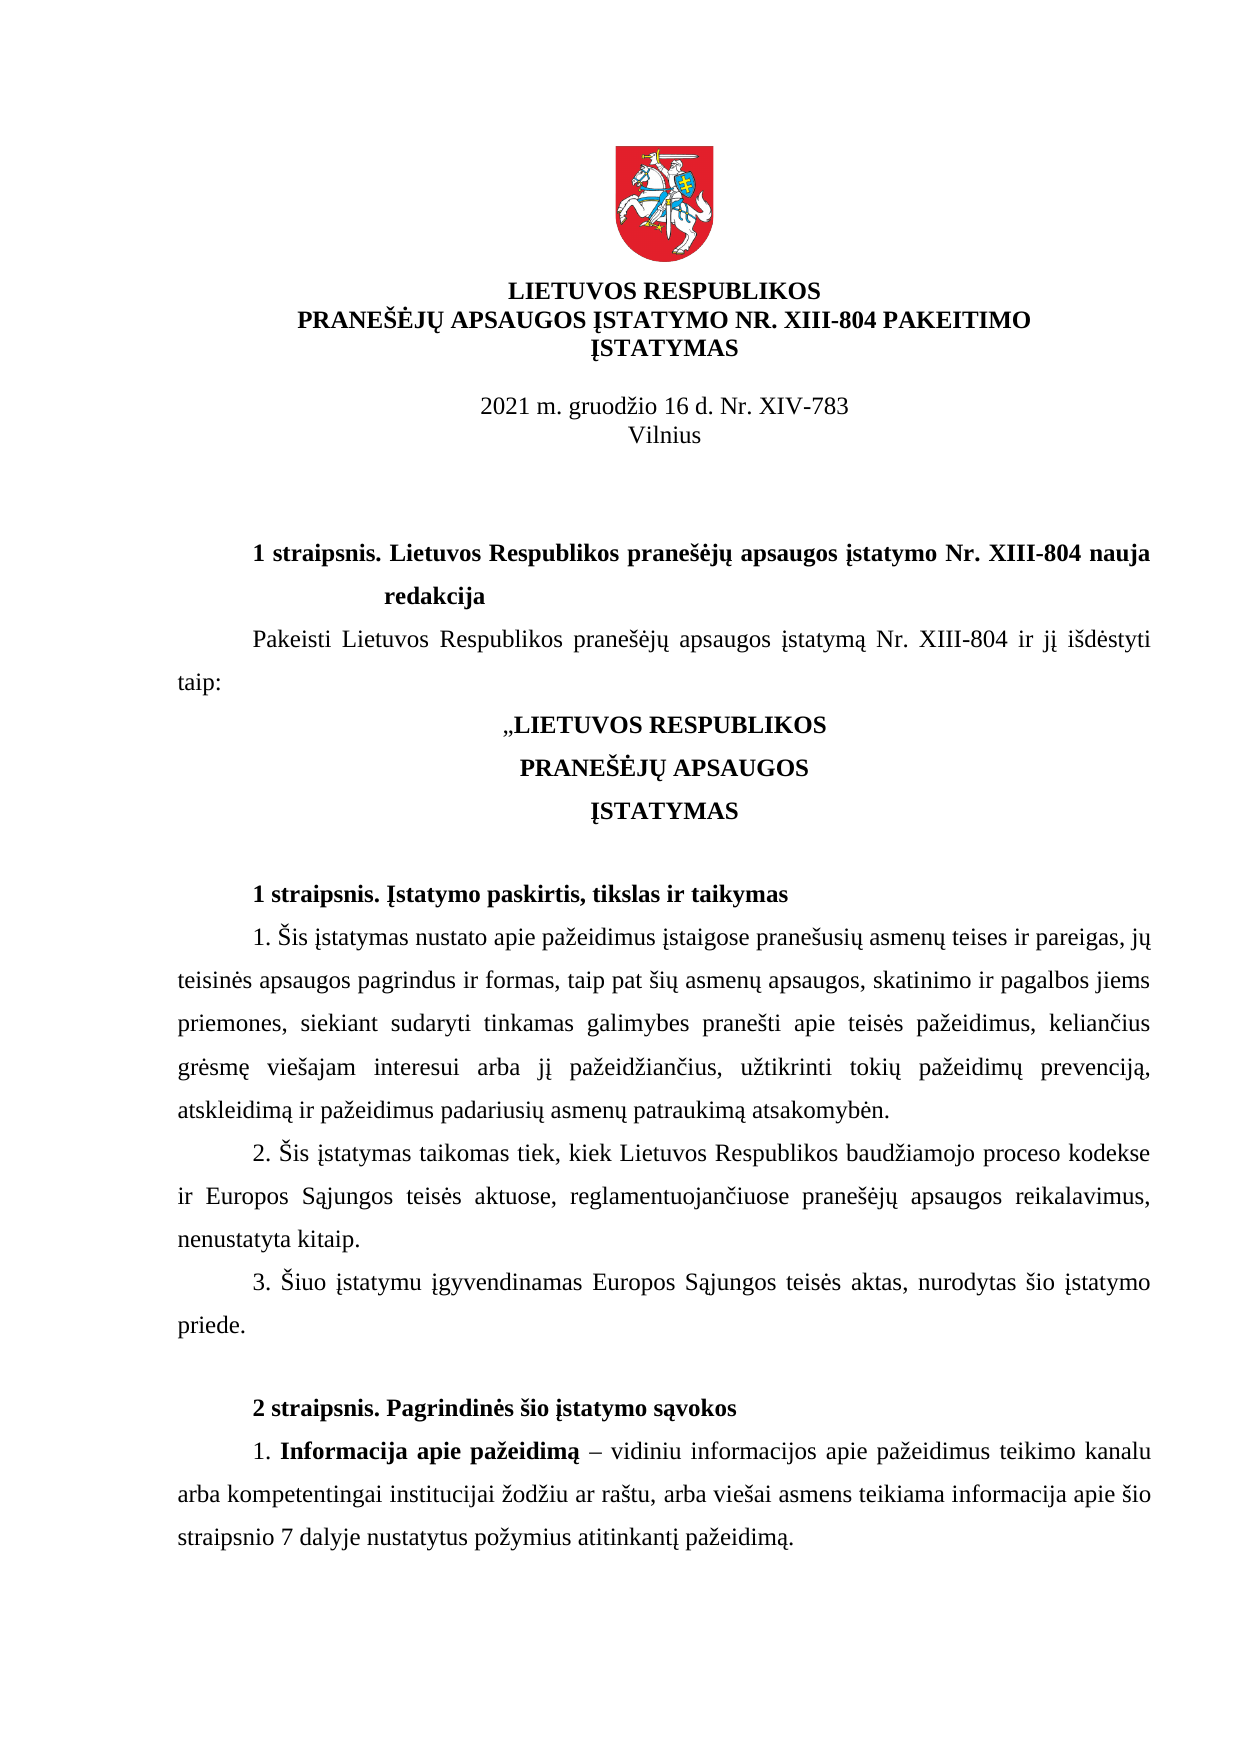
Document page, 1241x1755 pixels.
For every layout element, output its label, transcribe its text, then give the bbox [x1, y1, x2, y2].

text Vilnius [177, 420, 1152, 448]
text Pakeisti Lietuvos Respublikos pranešėjų apsaugos įstatymą Nr. XIII-804 ir jį išdėstyti taip: [177, 624, 1152, 696]
text 1. Šis įstatymas nustato apie pažeidimus įstaigose pranešusių asmenų teises ir pareigas, jų teisinės apsaugos pagrindus ir formas, taip pat šių asmenų apsaugos, skatinimo ir pagalbos jiems priemones, siekiant sudaryti tinkamas galimybes pranešti apie teisės pažeidimus, keliančius grėsmę viešajam interesui arba jį pažeidžiančius, užtikrinti tokių pažeidimų prevenciją, atskleidimą ir pažeidimus padariusių asmenų patraukimą atsakomybėn. [177, 922, 1152, 1123]
text PRANEŠĖJŲ APSAUGOS [177, 753, 1152, 782]
text ĮSTATYMAS [177, 796, 1152, 825]
text 2021 m. gruodžio 16 d. Nr. XIV-783 [177, 391, 1152, 420]
text LIETUVOS RESPUBLIKOS [177, 276, 1152, 305]
text 3. Šiuo įstatymu įgyvendinamas Europos Sąjungos teisės aktas, nurodytas šio įstatymo priede. [177, 1267, 1152, 1339]
text 1 straipsnis. Lietuvos Respublikos pranešėjų apsaugos įstatymo Nr. XIII-804 nauja redakcija [252, 538, 1152, 609]
text „LIETUVOS RESPUBLIKOS [177, 710, 1152, 739]
text 2. Šis įstatymas taikomas tiek, kiek Lietuvos Respublikos baudžiamojo proceso kodekse ir Europos Sąjungos teisės aktuose, reglamentuojančiuose pranešėjų apsaugos reikalavimus, nenustatyta kitaip. [177, 1138, 1152, 1253]
text 1. Informacija apie pažeidimą – vidiniu informacijos apie pažeidimus teikimo kanalu arba kompetentingai institucijai žodžiu ar raštu, arba viešai asmens teikiama informacija apie šio straipsnio 7 dalyje nustatytus požymius atitinkantį pažeidimą. [177, 1436, 1152, 1551]
text PRANEŠĖJŲ APSAUGOS ĮSTATYMO NR. XIII-804 PAKEITIMO [177, 305, 1152, 333]
text 1 straipsnis. Įstatymo paskirtis, tikslas ir taikymas [177, 879, 1152, 908]
text ĮSTATYMAS [177, 333, 1152, 362]
text 2 straipsnis. Pagrindinės šio įstatymo sąvokos [177, 1393, 1152, 1422]
